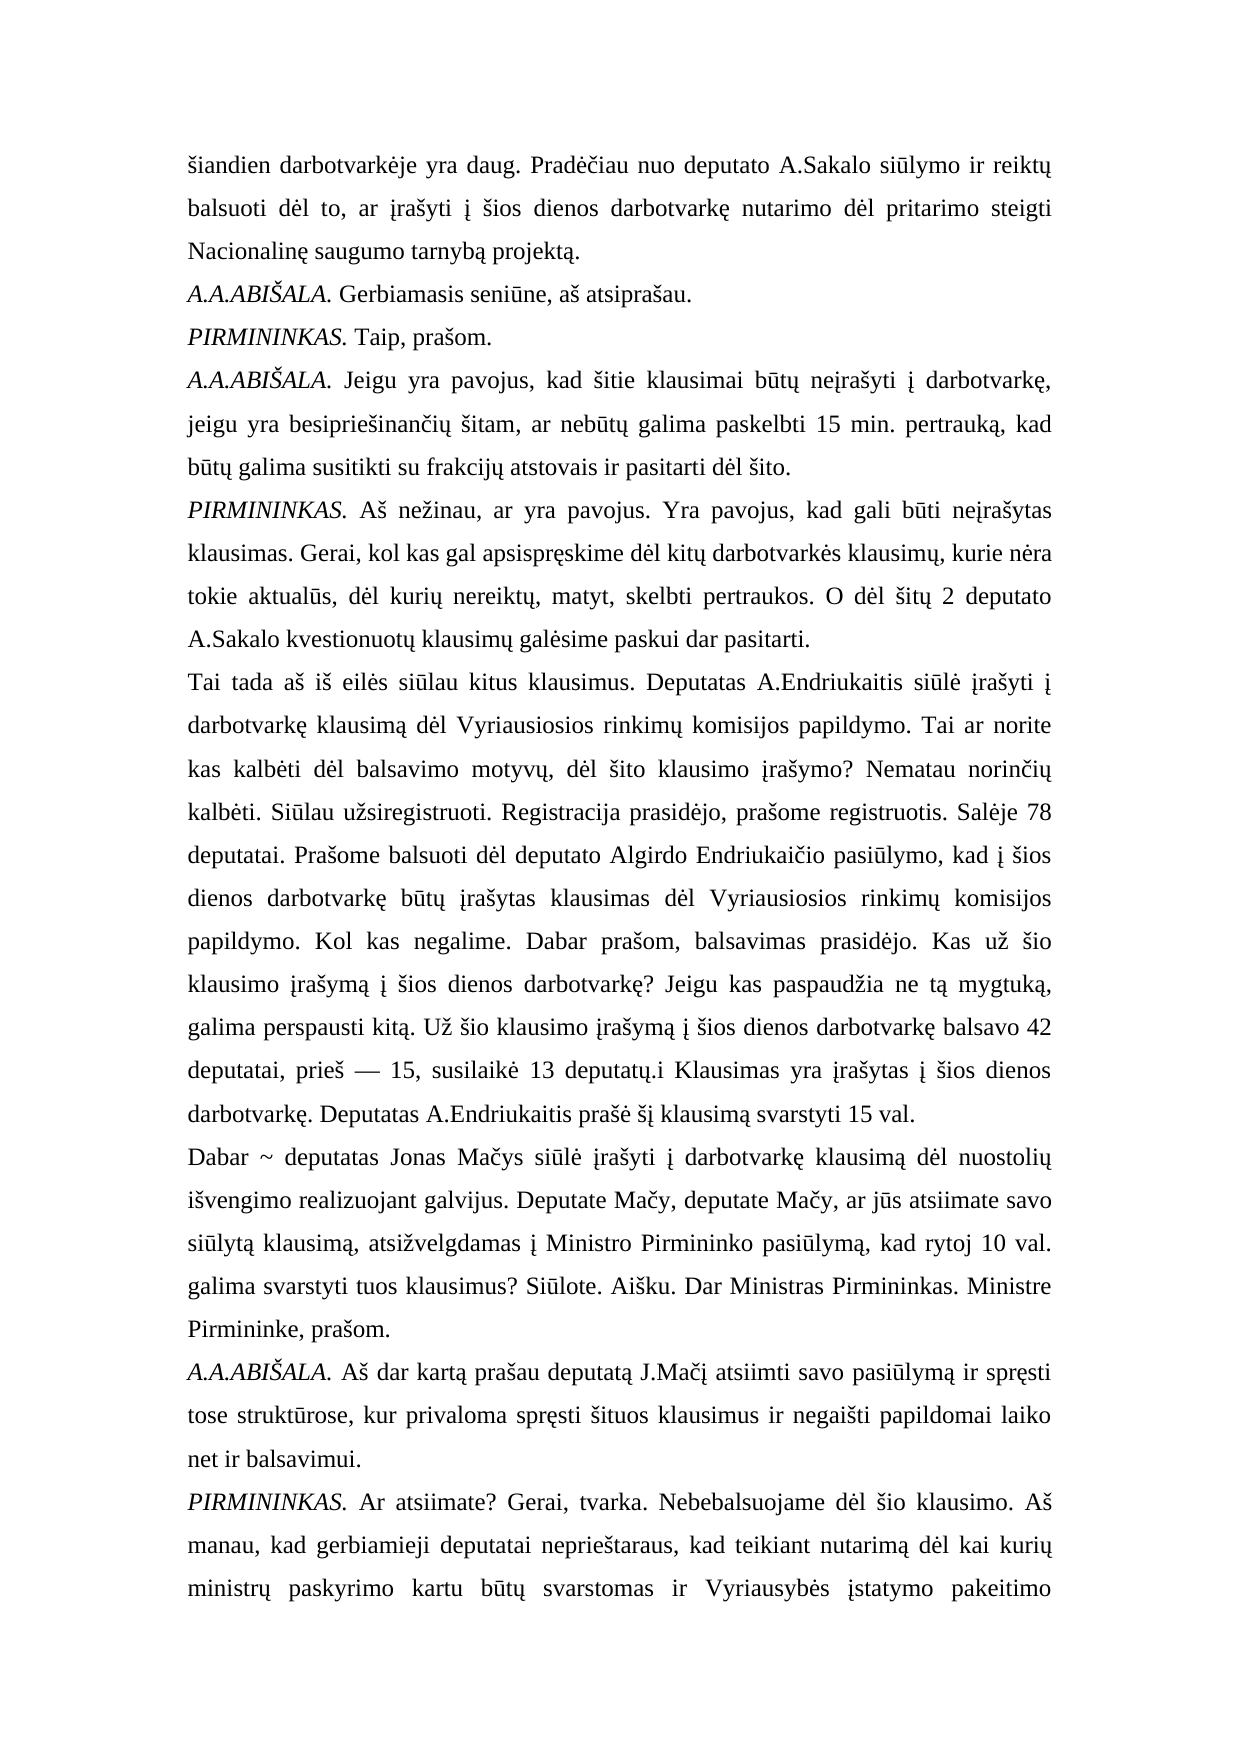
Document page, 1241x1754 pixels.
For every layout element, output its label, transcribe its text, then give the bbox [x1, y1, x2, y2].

text A.A.ABIŠALA. Gerbiamasis seniūne, aš atsiprašau. [187, 279, 1053, 308]
text Tai tada aš iš eilės siūlau kitus klausimus. Deputatas A.Endriukaitis siūlė įrašyti į darbotvarkę klausimą dėl Vyriausiosios rinkimų komisijos papildymo. Tai ar norite kas kalbėti dėl balsavimo motyvų, dėl šito klausimo įrašymo? Nematau norinčių kalbėti. Siūlau užsiregistruoti. Registracija prasidėjo, prašome registruotis. Salėje 78 deputatai. Prašome balsuoti dėl deputato Algirdo Endriukaičio pasiūlymo, kad į šios dienos darbotvarkę būtų įrašytas klausimas dėl Vyriausiosios rinkimų komisijos papildymo. Kol kas negalime. Dabar prašom, balsavimas prasidėjo. Kas už šio klausimo įrašymą į šios dienos darbotvarkę? Jeigu kas paspaudžia ne tą mygtuką, galima perspausti kitą. Už šio klausimo įrašymą į šios dienos darbotvarkę balsavo 42 deputatai, prieš — 15, susilaikė 13 deputatų.i Klausimas yra įrašytas į šios dienos darbotvarkę. Deputatas A.Endriukaitis prašė šį klausimą svarstyti 15 val. [187, 667, 1053, 1127]
text PIRMININKAS. Ar atsiimate? Gerai, tvarka. Nebebalsuojame dėl šio klausimo. Aš manau, kad gerbiamieji deputatai neprieštaraus, kad teikiant nutarimą dėl kai kurių ministrų paskyrimo kartu būtų svarstomas ir Vyriausybės įstatymo pakeitimo [187, 1487, 1053, 1602]
text Dabar ~ deputatas Jonas Mačys siūlė įrašyti į darbotvarkę klausimą dėl nuostolių išvengimo realizuojant galvijus. Deputate Mačy, deputate Mačy, ar jūs atsiimate savo siūlytą klausimą, atsižvelgdamas į Ministro Pirmininko pasiūlymą, kad rytoj 10 val. galima svarstyti tuos klausimus? Siūlote. Aišku. Dar Ministras Pirmininkas. Ministre Pirmininke, prašom. [187, 1142, 1053, 1343]
text šiandien darbotvarkėje yra daug. Pradėčiau nuo deputato A.Sakalo siūlymo ir reiktų balsuoti dėl to, ar įrašyti į šios dienos darbotvarkę nutarimo dėl pritarimo steigti Nacionalinę saugumo tarnybą projektą. [187, 150, 1053, 265]
text A.A.ABIŠALA. Aš dar kartą prašau deputatą J.Mačį atsiimti savo pasiūlymą ir spręsti tose struktūrose, kur privaloma spręsti šituos klausimus ir negaišti papildomai laiko net ir balsavimui. [187, 1357, 1053, 1472]
text PIRMININKAS. Taip, prašom. [187, 322, 1053, 351]
text PIRMININKAS. Aš nežinau, ar yra pavojus. Yra pavojus, kad gali būti neįrašytas klausimas. Gerai, kol kas gal apsispręskime dėl kitų darbotvarkės klausimų, kurie nėra tokie aktualūs, dėl kurių nereiktų, matyt, skelbti pertraukos. O dėl šitų 2 deputato A.Sakalo kvestionuotų klausimų galėsime paskui dar pasitarti. [187, 495, 1053, 653]
text A.A.ABIŠALA. Jeigu yra pavojus, kad šitie klausimai būtų neįrašyti į darbotvarkę, jeigu yra besipriešinančių šitam, ar nebūtų galima paskelbti 15 min. pertrauką, kad būtų galima susitikti su frakcijų atstovais ir pasitarti dėl šito. [187, 366, 1053, 481]
